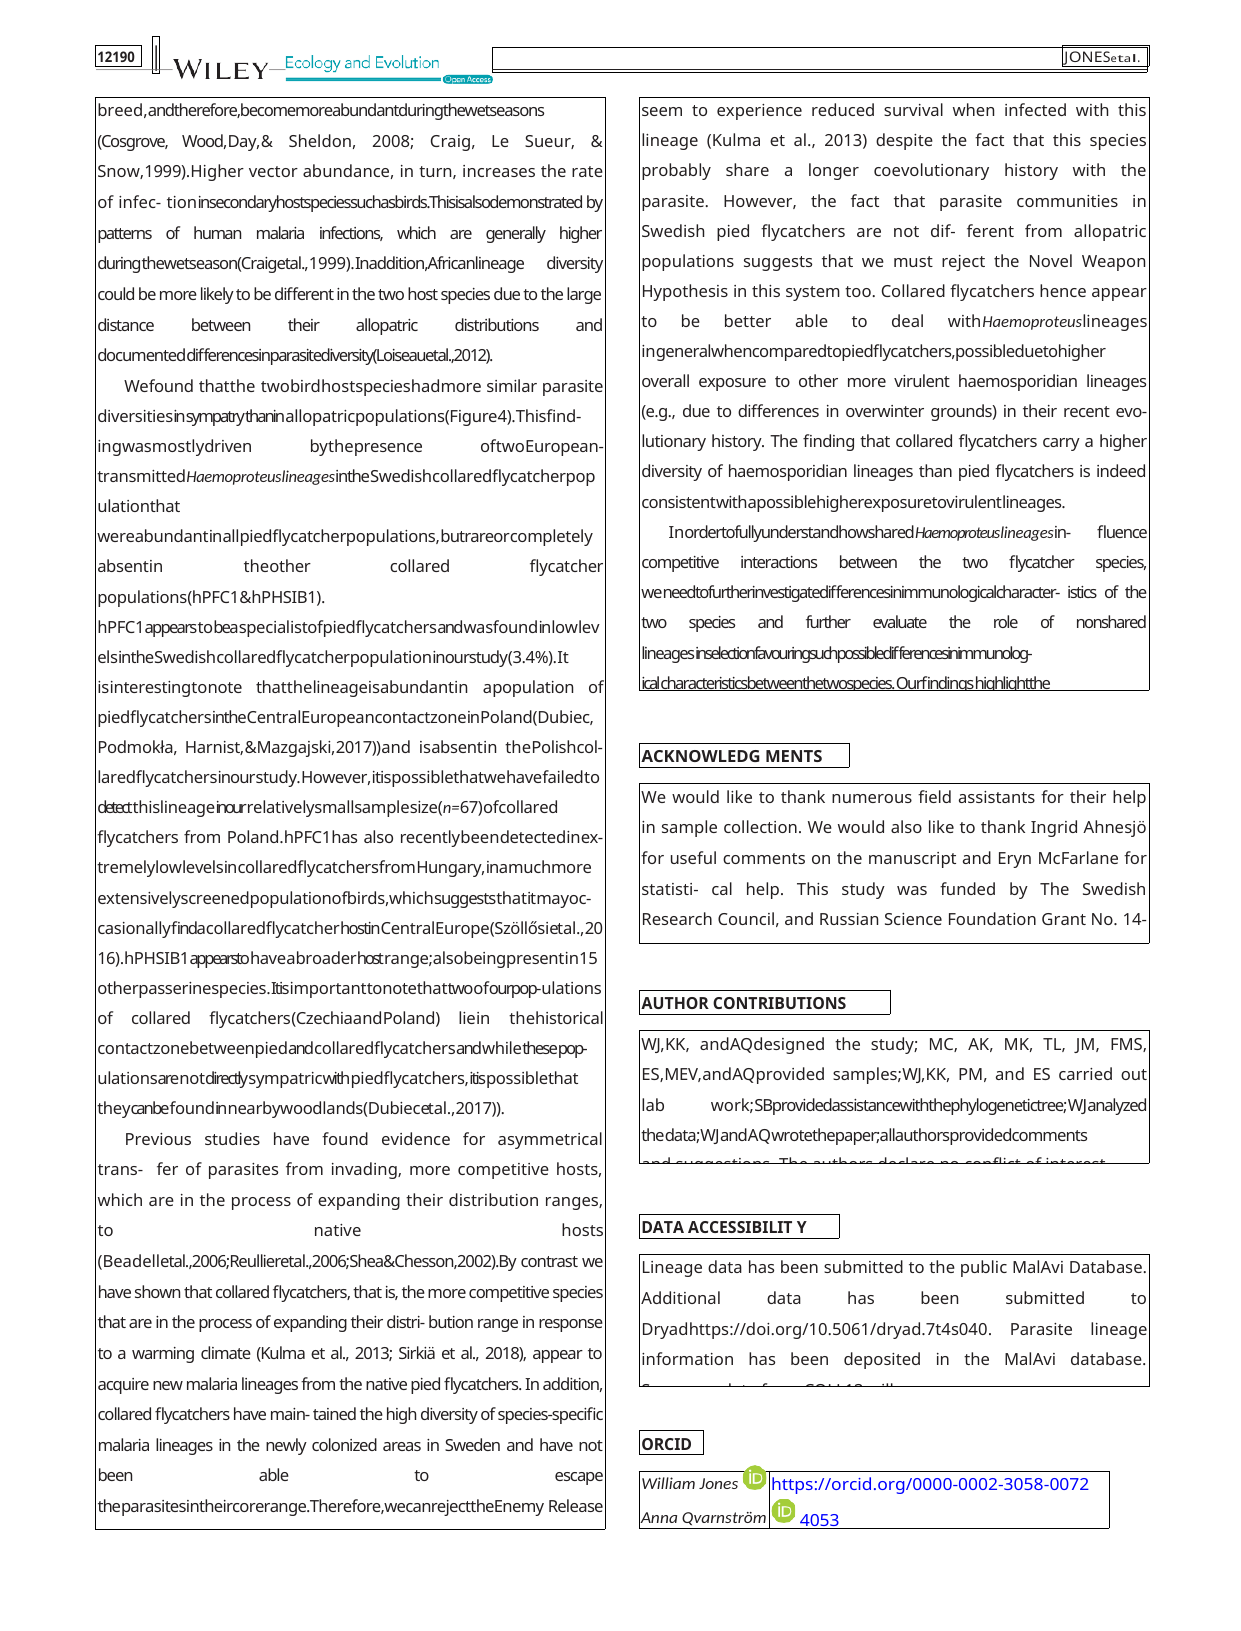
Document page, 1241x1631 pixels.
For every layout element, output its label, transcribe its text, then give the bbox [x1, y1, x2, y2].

text AUTHOR CONTRIBUTIONS [641, 992, 890, 1014]
text https://orcid.org/0000‐0002‐3058‐0072 [771, 1473, 1109, 1496]
text DATA ACCESSIBILIT Y [641, 1216, 839, 1238]
text Lineage data has been submitted to the public MalAvi Database. Additional data has been submitted to Dryadhttps://doi.org/10.5061/dryad.7t4s040. Parasite lineage information has been deposited in the MalAvi database. Sequence data from COLL13 will [641, 1256, 1147, 1386]
text JONESetal. [1064, 48, 1147, 66]
text ACKNOWLEDG MENTS [641, 745, 849, 767]
text InordertofullyunderstandhowsharedHaemoproteuslineagesin‐ fluence competitive interactions between the two flycatcher species, weneedtofurtherinvestigatedifferencesinimmunologicalcharacter‐ istics of the two species and further evaluate the role of nonshared lineagesinselectionfavouringsuchpossibledifferencesinimmunolog‐ icalcharacteristicsbetweenthetwospecies.Ourfindingshighlightthe complexityofhost‐switchingdynamicsinaneraofchangesinspecies distributionsrelatedtoincreasedhabitatdisturbances,human‐induced [641, 521, 1147, 690]
text https://orcid.org/0000‐0002‐1178‐4053 [799, 1509, 1109, 1528]
picture [96, 55, 493, 84]
text WJ,KK, andAQdesigned the study; MC, AK, MK, TL, JM, FMS, ES,MEV,andAQprovided samples;WJ,KK, PM, and ES carried out lab work;SBprovidedassistancewiththephylogenetictree;WJanalyzed thedata;WJandAQwrotethepaper;allauthorsprovidedcomments [641, 1032, 1147, 1147]
text Anna Qvarnström [641, 1507, 769, 1527]
text Wefound thatthe twobirdhostspecieshadmore similar parasite diversitiesinsympatrythaninallopatricpopulations(Figure4).Thisfind‐ingwasmostlydriven bythepresence oftwoEuropean‐transmittedHaemoproteuslineagesintheSwedishcollaredflycatcherpopulationthat wereabundantinallpiedflycatcherpopulations,butrareorcompletely absentin theother collared flycatcher populations(hPFC1&hPHSIB1). hPFC1appearstobeaspecialistofpiedflycatchersandwasfoundinlowlevelsintheSwedishcollaredflycatcherpopulationinourstudy(3.4%).It isinterestingtonote thatthelineageisabundantin apopulation of piedflycatchersintheCentralEuropeancontactzoneinPoland(Dubiec, Podmokła, Harnist,&Mazgajski,2017))and isabsentin thePolishcol‐laredflycatchersinourstudy.However,itispossiblethatwehavefailedtodetectthislineageinourrelativelysmallsamplesize(n=67)ofcollared flycatchers from Poland.hPFC1has also recentlybeendetectedinex‐tremelylowlevelsincollaredflycatchersfromHungary,inamuchmore extensivelyscreenedpopulationofbirds,whichsuggeststhatitmayoc‐casionallyfindacollaredflycatcherhostinCentralEurope(Szöllősietal.,2016).hPHSIB1appearstohaveabroaderhostrange;alsobeingpresentin15otherpasserinespecies.Itisimportanttonotethattwoofourpop‐ulations of collared flycatchers(CzechiaandPoland) liein thehistorical contactzonebetweenpiedandcollaredflycatchersandwhilethesepop‐ulationsarenotdirectlysympatricwithpiedflycatchers,itispossiblethat theycanbefoundinnearbywoodlands(Dubiecetal.,2017)). [97, 374, 603, 1120]
text | [154, 40, 159, 55]
text ORCID [641, 1432, 703, 1454]
text William Jones [641, 1473, 769, 1494]
text and suggestions. The authors declare no conflict of interest. [641, 1155, 1149, 1163]
text breed,andtherefore,becomemoreabundantduringthewetseasons (Cosgrove, Wood,Day,& Sheldon, 2008; Craig, Le Sueur, & Snow,1999).Higher vector abundance, in turn, increases the rate of infec‐ tioninsecondaryhostspeciessuchasbirds.Thisisalsodemonstrated by patterns of human malaria infections, which are generally higher duringthewetseason(Craigetal.,1999).Inaddition,Africanlineage diversity could be more likely to be different in the two host species due to the large distance between their allopatric distributions and documenteddifferencesinparasitediversity(Loiseauetal.,2012). [97, 99, 603, 367]
text seem to experience reduced survival when infected with this lineage (Kulma et al., 2013) despite the fact that this species probably share a longer coevolutionary history with the parasite. However, the fact that parasite communities in Swedish pied flycatchers are not dif‐ ferent from allopatric populations suggests that we must reject the Novel Weapon Hypothesis in this system too. Collared flycatchers hence appear to be better able to deal withHaemoproteuslineages ingeneralwhencomparedtopiedflycatchers,possibleduetohigher overall exposure to other more virulent haemosporidian lineages (e.g., due to differences in overwinter grounds) in their recent evo‐ lutionary history. The finding that collared flycatchers carry a higher diversity of haemosporidian lineages than pied flycatchers is indeed consistentwithapossiblehigherexposuretovirulentlineages. [641, 99, 1147, 513]
text 12190 [97, 47, 141, 55]
picture [742, 1465, 767, 1490]
picture [771, 1499, 796, 1523]
text Previous studies have found evidence for asymmetrical trans‐ fer of parasites from invading, more competitive hosts, which are in the process of expanding their distribution ranges, to native hosts (Beadelletal.,2006;Reullieretal.,2006;Shea&Chesson,2002).By contrast we have shown that collared flycatchers, that is, the more competitive species that are in the process of expanding their distri‐ bution range in response to a warming climate (Kulma et al., 2013; Sirkiä et al., 2018), appear to acquire new malaria lineages from the native pied flycatchers. In addition, collared flycatchers have main‐ tained the high diversity of species‐specific malaria lineages in the newly colonized areas in Sweden and have not been able to escape theparasitesintheircorerange.Therefore,wecanrejecttheEnemy Release Hypothesis in thissystem. [97, 1127, 603, 1529]
text We would like to thank numerous field assistants for their help in sample collection. We would also like to thank Ingrid Ahnesjö for useful comments on the manuscript and Eryn McFarlane for statisti‐ cal help. This study was funded by The Swedish Research Council, and Russian Science Foundation Grant No. 14‐50‐00029 and [641, 785, 1147, 943]
